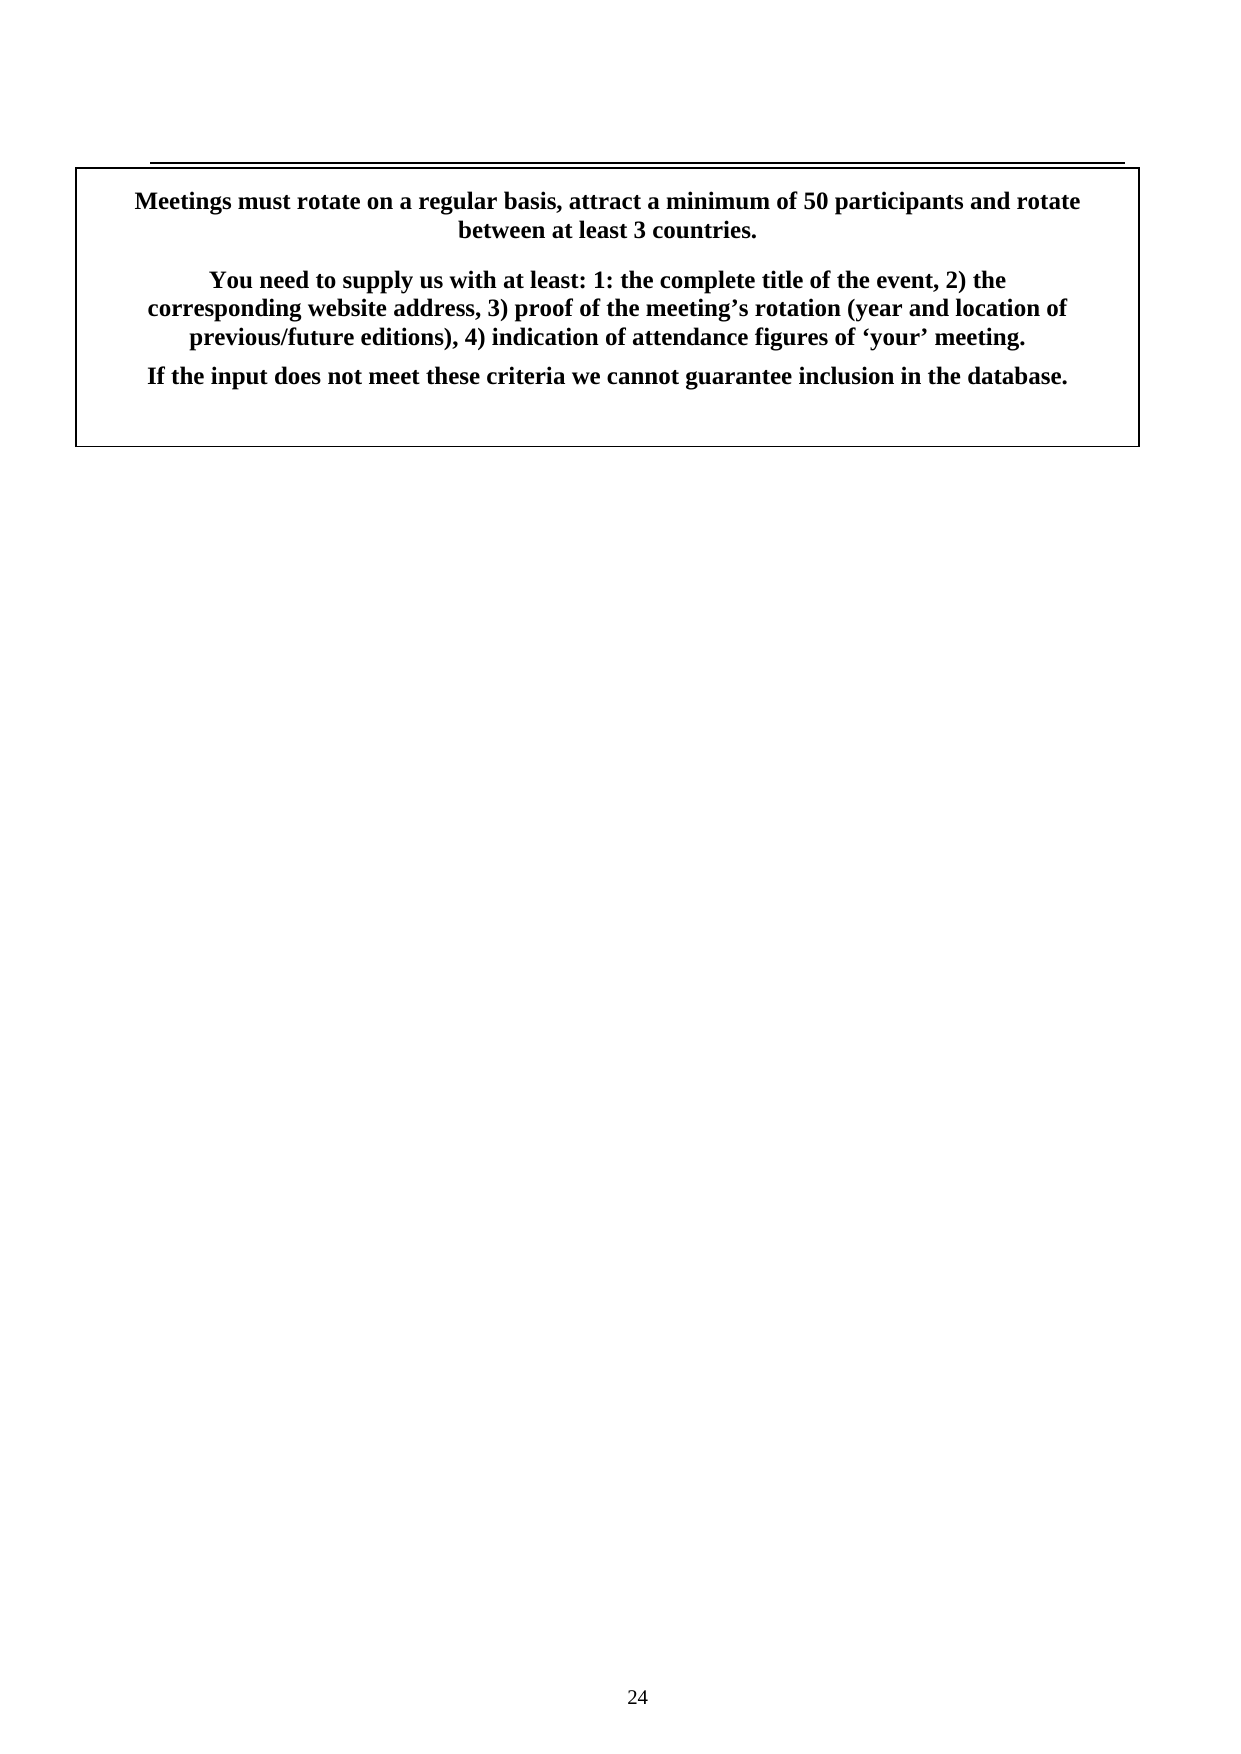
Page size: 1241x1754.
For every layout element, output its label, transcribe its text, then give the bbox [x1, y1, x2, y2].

text You need to supply us with at least: 1: the complete title of the event, 2) the corresponding website address, 3) proof of the meeting’s rotation (year and location of previous/future editions), 4) indication of attendance figures of ‘your’ meeting. [129, 265, 1086, 351]
text If the input does not meet these criteria we cannot guarantee inclusion in the database. [92, 361, 1123, 390]
text Meetings must rotate on a regular basis, attract a minimum of 50 participants and rotate between at least 3 countries. [129, 186, 1086, 244]
